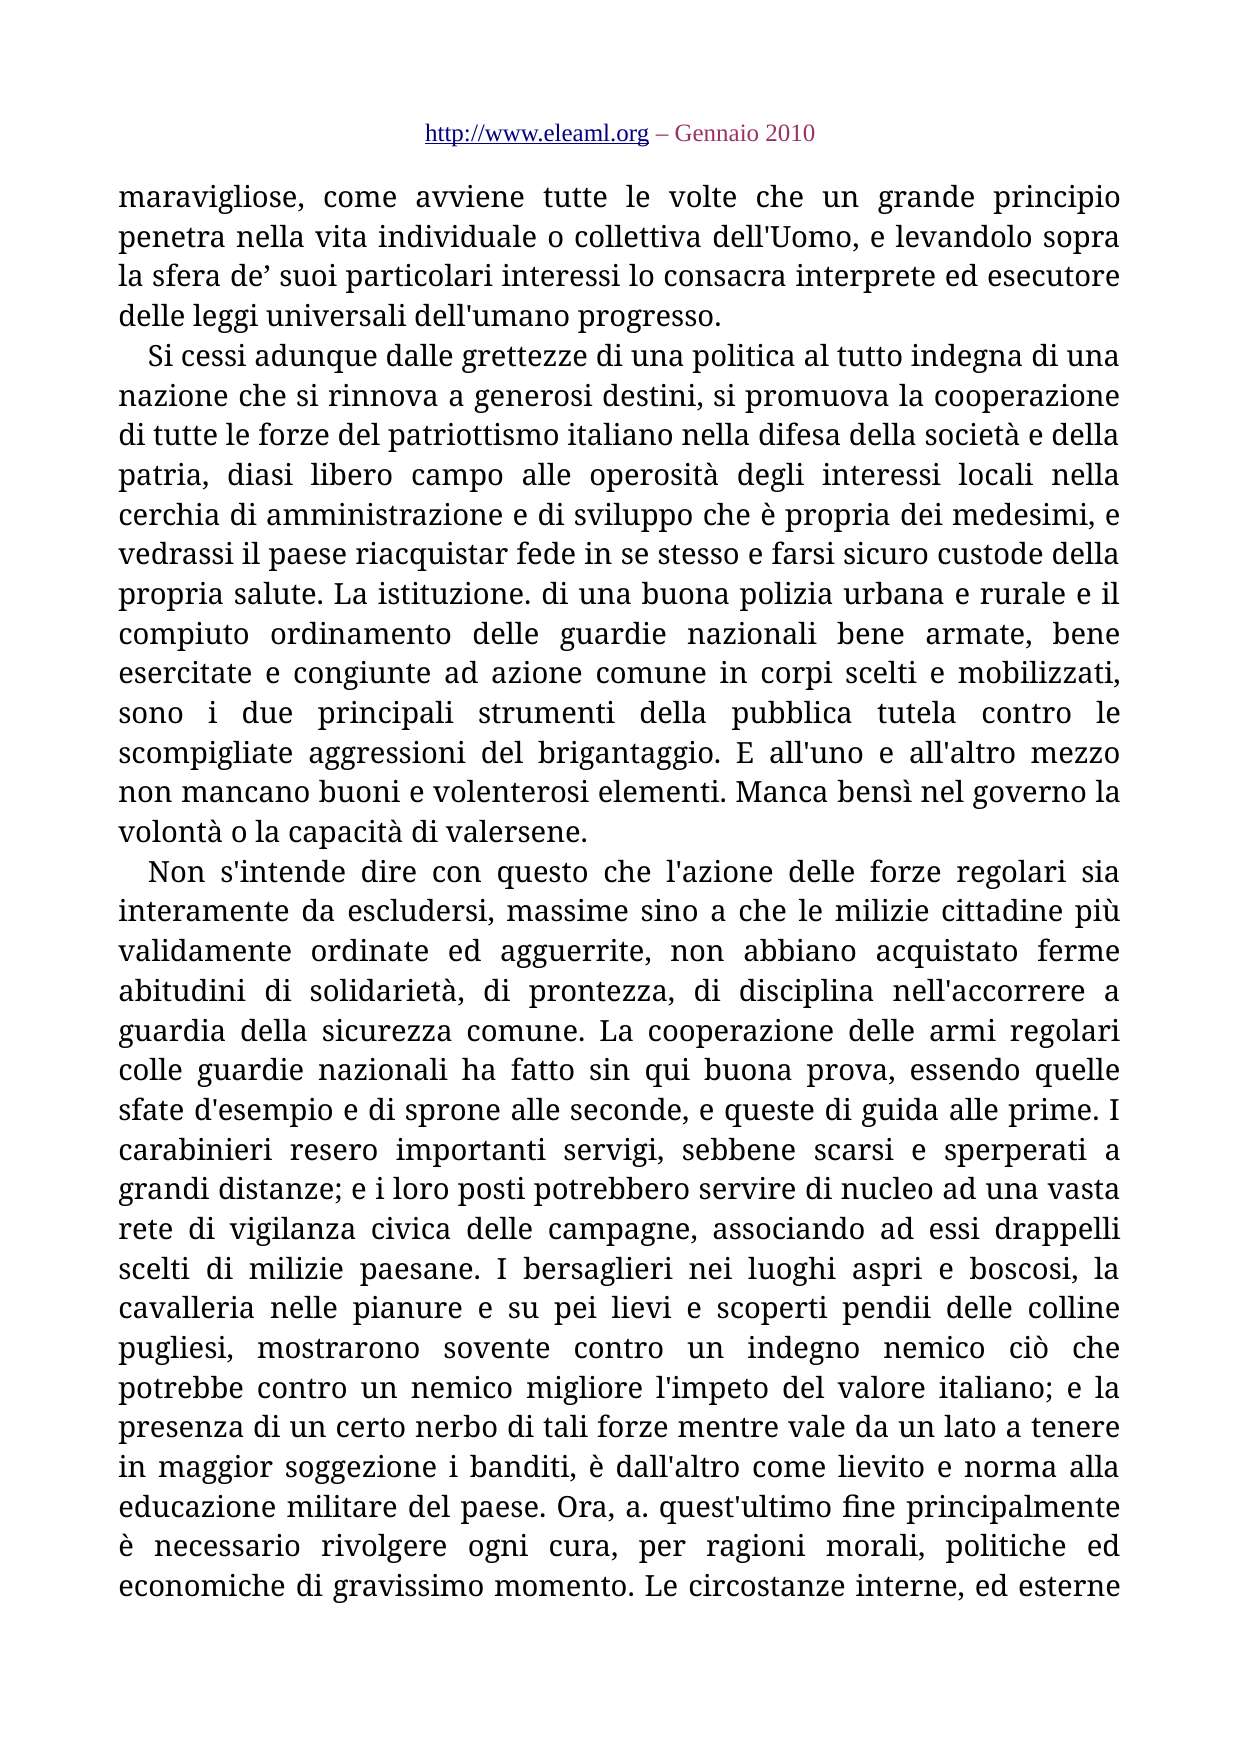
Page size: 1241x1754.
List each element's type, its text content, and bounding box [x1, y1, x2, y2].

text Si cessi adunque dalle grettezze di una politica al tutto indegna di una nazione che si rinnova a generosi destini, si promuova la cooperazione di tutte le forze del patriottismo italiano nella difesa della società e della patria, diasi libero campo alle operosità degli interessi locali nella cerchia di amministrazione e di sviluppo che è propria dei medesimi, e vedrassi il paese riacquistar fede in se stesso e farsi sicuro custode della propria salute. La istituzione. di una buona polizia urbana e rurale e il compiuto ordinamento delle guardie nazionali bene armate, bene esercitate e congiunte ad azione comune in corpi scelti e mobilizzati, sono i due principali strumenti della pubblica tutela contro le scompigliate aggressioni del brigantaggio. E all'uno e all'altro mezzo non mancano buoni e volenterosi elementi. Manca bensì nel governo la volontà o la capacità di valersene. [118, 335, 1122, 851]
text maravigliose, come avviene tutte le volte che un grande principio penetra nella vita individuale o collettiva dell'Uomo, e levandolo sopra la sfera de’ suoi particolari interessi lo consacra interprete ed esecutore delle leggi universali dell'umano progresso. [118, 176, 1122, 335]
text Non s'intende dire con questo che l'azione delle forze regolari sia interamente da escludersi, massime sino a che le milizie cittadine più validamente ordinate ed agguerrite, non abbiano acquistato ferme abitudini di solidarietà, di prontezza, di disciplina nell'accorrere a guardia della sicurezza comune. La cooperazione delle armi regolari colle guardie nazionali ha fatto sin qui buona prova, essendo quelle sfate d'esempio e di sprone alle seconde, e queste di guida alle prime. I carabinieri resero importanti servigi, sebbene scarsi e sperperati a grandi distanze; e i loro posti potrebbero servire di nucleo ad una vasta rete di vigilanza civica delle campagne, associando ad essi drappelli scelti di milizie paesane. I bersaglieri nei luoghi aspri e boscosi, la cavalleria nelle pianure e su pei lievi e scoperti pendii delle colline pugliesi, mostrarono sovente contro un indegno nemico ciò che potrebbe contro un nemico migliore l'impeto del valore italiano; e la presenza di un certo nerbo di tali forze mentre vale da un lato a tenere in maggior soggezione i banditi, è dall'altro come lievito e norma alla educazione militare del paese. Ora, a. quest'ultimo fine principalmente è necessario rivolgere ogni cura, per ragioni morali, politiche ed economiche di gravissimo momento. Le circostanze interne, ed esterne [118, 851, 1122, 1605]
